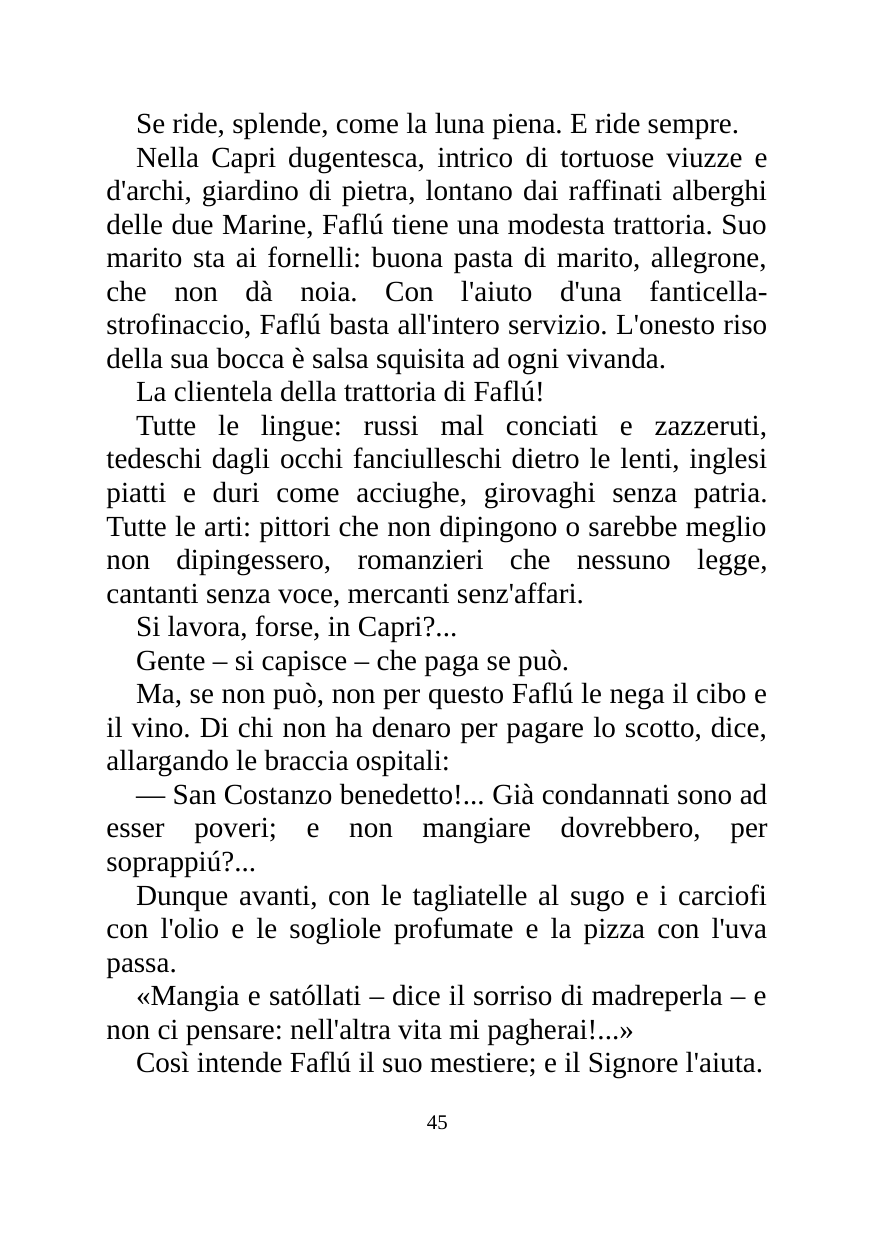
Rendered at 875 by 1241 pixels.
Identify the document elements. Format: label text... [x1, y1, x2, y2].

text Se ride, splende, come la luna piena. E ride sempre. [106, 106, 768, 140]
text Nella Capri dugentesca, intrico di tortuose viuzze e d'archi, giardino di pietra, lontano dai raffinati alberghi delle due Marine, Faflú tiene una modesta trattoria. Suo marito sta ai fornelli: buona pasta di marito, allegrone, che non dà noia. Con l'aiuto d'una fanticella-strofinaccio, Faflú basta all'intero servizio. L'onesto riso della sua bocca è salsa squisita ad ogni vivanda. [106, 140, 768, 374]
text — San Costanzo benedetto!... Già condannati sono ad esser poveri; e non mangiare dovrebbero, per soprappiú?... [106, 777, 768, 878]
text Dunque avanti, con le tagliatelle al sugo e i carciofi con l'olio e le sogliole profumate e la pizza con l'uva passa. [106, 878, 768, 978]
text Gente – si capisce – che paga se può. [106, 643, 768, 676]
text La clientela della trattoria di Faflú! [106, 374, 768, 408]
text Ma, se non può, non per questo Faflú le nega il cibo e il vino. Di chi non ha denaro per pagare lo scotto, dice, allargando le braccia ospitali: [106, 676, 768, 777]
text «Mangia e satóllati – dice il sorriso di madreperla – e non ci pensare: nell'altra vita mi pagherai!...» [106, 978, 768, 1045]
text Si lavora, forse, in Capri?... [106, 609, 768, 643]
text Così intende Faflú il suo mestiere; e il Signore l'aiuta. [106, 1045, 768, 1079]
text Tutte le lingue: russi mal conciati e zazzeruti, tedeschi dagli occhi fanciulleschi dietro le lenti, inglesi piatti e duri come acciughe, girovaghi senza patria. Tutte le arti: pittori che non dipingono o sarebbe meglio non dipingessero, romanzieri che nessuno legge, cantanti senza voce, mercanti senz'affari. [106, 408, 768, 609]
